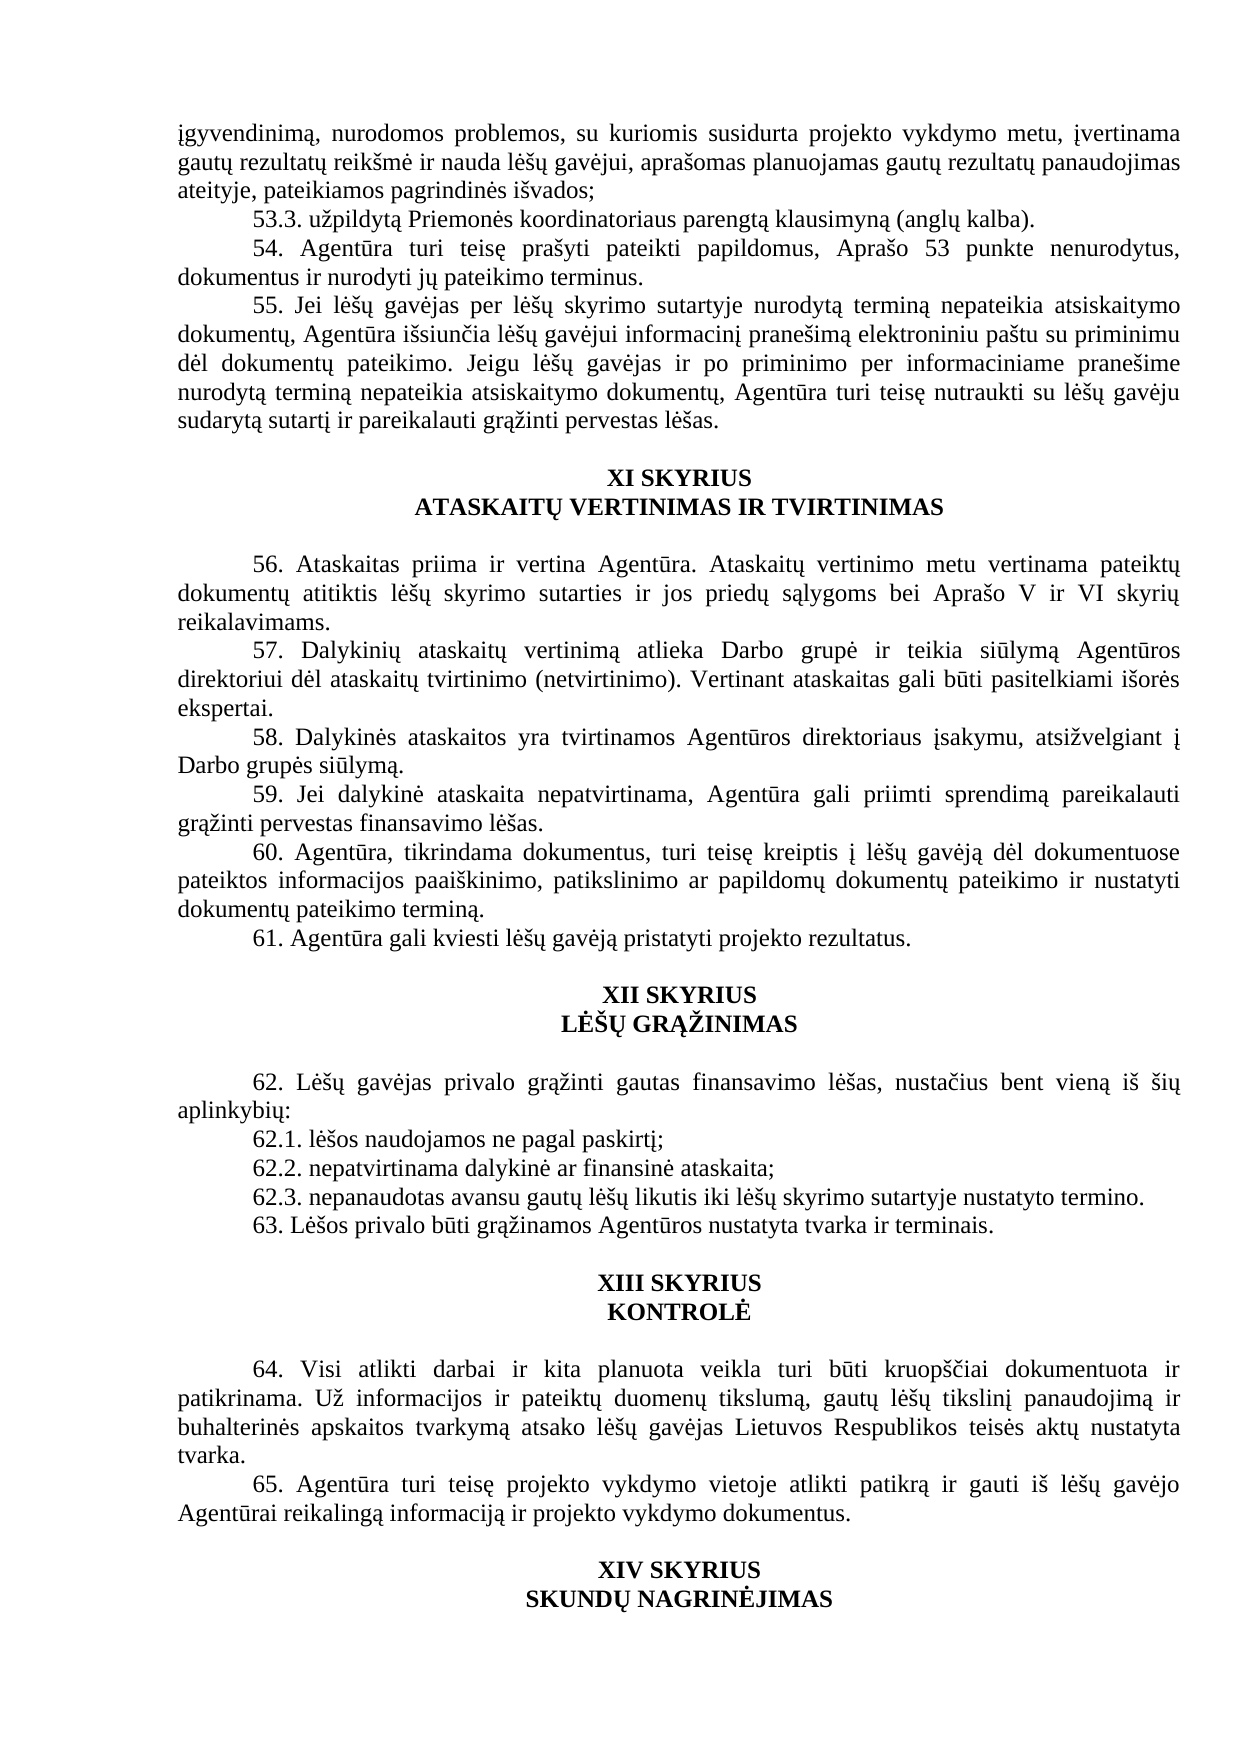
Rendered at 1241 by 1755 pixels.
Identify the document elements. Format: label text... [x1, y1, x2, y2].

text 64. Visi atlikti darbai ir kita planuota veikla turi būti kruopščiai dokumentuota ir patikrinama. Už informacijos ir pateiktų duomenų tikslumą, gautų lėšų tikslinį panaudojimą ir buhalterinės apskaitos tvarkymą atsako lėšų gavėjas Lietuvos Respublikos teisės aktų nustatyta tvarka. [177, 1354, 1181, 1469]
text 60. Agentūra, tikrindama dokumentus, turi teisę kreiptis į lėšų gavėją dėl dokumentuose pateiktos informacijos paaiškinimo, patikslinimo ar papildomų dokumentų pateikimo ir nustatyti dokumentų pateikimo terminą. [177, 837, 1181, 923]
text ATASKAITŲ VERTINIMAS IR TVIRTINIMAS [177, 492, 1181, 521]
text 63. Lėšos privalo būti grąžinamos Agentūros nustatyta tvarka ir terminais. [177, 1211, 1181, 1239]
text 59. Jei dalykinė ataskaita nepatvirtinama, Agentūra gali priimti sprendimą pareikalauti grąžinti pervestas finansavimo lėšas. [177, 779, 1181, 837]
text XIII SKYRIUS [177, 1268, 1181, 1297]
text LĖŠŲ GRĄŽINIMAS [177, 1009, 1181, 1038]
text SKUNDŲ NAGRINĖJIMAS [177, 1584, 1181, 1613]
text 53.3. užpildytą Priemonės koordinatoriaus parengtą klausimyną (anglų kalba). [177, 204, 1181, 233]
text 65. Agentūra turi teisę projekto vykdymo vietoje atlikti patikrą ir gauti iš lėšų gavėjo Agentūrai reikalingą informaciją ir projekto vykdymo dokumentus. [177, 1469, 1181, 1527]
text XI SKYRIUS [177, 463, 1181, 492]
text 55. Jei lėšų gavėjas per lėšų skyrimo sutartyje nurodytą terminą nepateikia atsiskaitymo dokumentų, Agentūra išsiunčia lėšų gavėjui informacinį pranešimą elektroniniu paštu su priminimu dėl dokumentų pateikimo. Jeigu lėšų gavėjas ir po priminimo per informaciniame pranešime nurodytą terminą nepateikia atsiskaitymo dokumentų, Agentūra turi teisę nutraukti su lėšų gavėju sudarytą sutartį ir pareikalauti grąžinti pervestas lėšas. [177, 291, 1181, 434]
text 61. Agentūra gali kviesti lėšų gavėją pristatyti projekto rezultatus. [177, 923, 1181, 952]
text 62.1. lėšos naudojamos ne pagal paskirtį; [177, 1124, 1181, 1153]
text įgyvendinimą, nurodomos problemos, su kuriomis susidurta projekto vykdymo metu, įvertinama gautų rezultatų reikšmė ir nauda lėšų gavėjui, aprašomas planuojamas gautų rezultatų panaudojimas ateityje, pateikiamos pagrindinės išvados; [177, 118, 1181, 204]
text 56. Ataskaitas priima ir vertina Agentūra. Ataskaitų vertinimo metu vertinama pateiktų dokumentų atitiktis lėšų skyrimo sutarties ir jos priedų sąlygoms bei Aprašo V ir VI skyrių reikalavimams. [177, 549, 1181, 636]
text 58. Dalykinės ataskaitos yra tvirtinamos Agentūros direktoriaus įsakymu, atsižvelgiant į Darbo grupės siūlymą. [177, 722, 1181, 779]
text 62.2. nepatvirtinama dalykinė ar finansinė ataskaita; [177, 1153, 1181, 1182]
text 57. Dalykinių ataskaitų vertinimą atlieka Darbo grupė ir teikia siūlymą Agentūros direktoriui dėl ataskaitų tvirtinimo (netvirtinimo). Vertinant ataskaitas gali būti pasitelkiami išorės ekspertai. [177, 636, 1181, 722]
text KONTROLĖ [177, 1297, 1181, 1326]
text 54. Agentūra turi teisę prašyti pateikti papildomus, Aprašo 53 punkte nenurodytus, dokumentus ir nurodyti jų pateikimo terminus. [177, 233, 1181, 291]
text XIV SKYRIUS [177, 1556, 1181, 1584]
text XII SKYRIUS [177, 981, 1181, 1009]
text 62. Lėšų gavėjas privalo grąžinti gautas finansavimo lėšas, nustačius bent vieną iš šių aplinkybių: [177, 1067, 1181, 1124]
text 62.3. nepanaudotas avansu gautų lėšų likutis iki lėšų skyrimo sutartyje nustatyto termino. [177, 1182, 1181, 1211]
